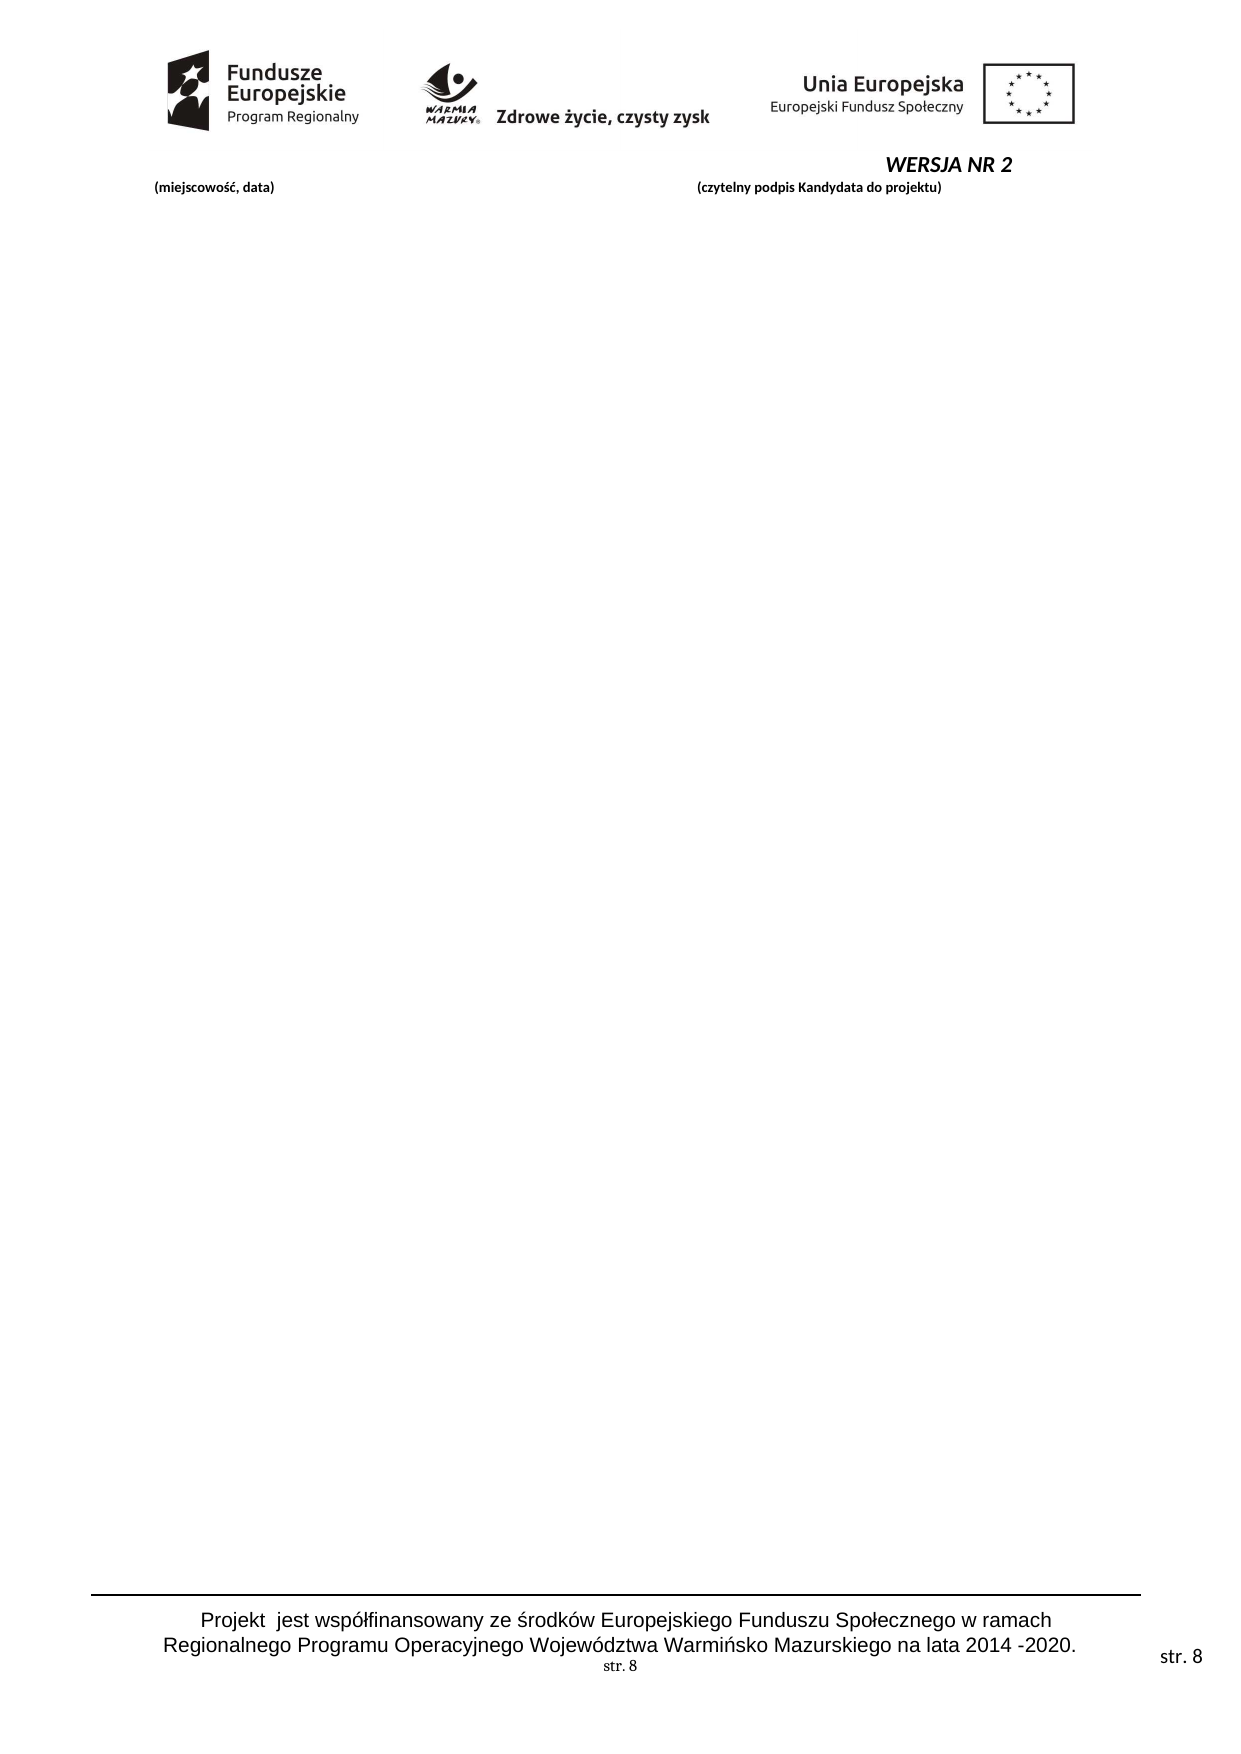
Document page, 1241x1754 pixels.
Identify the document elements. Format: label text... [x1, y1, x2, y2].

text (miejscowość, data) (czytelny podpis Kandydata do projektu) [148, 179, 1093, 207]
